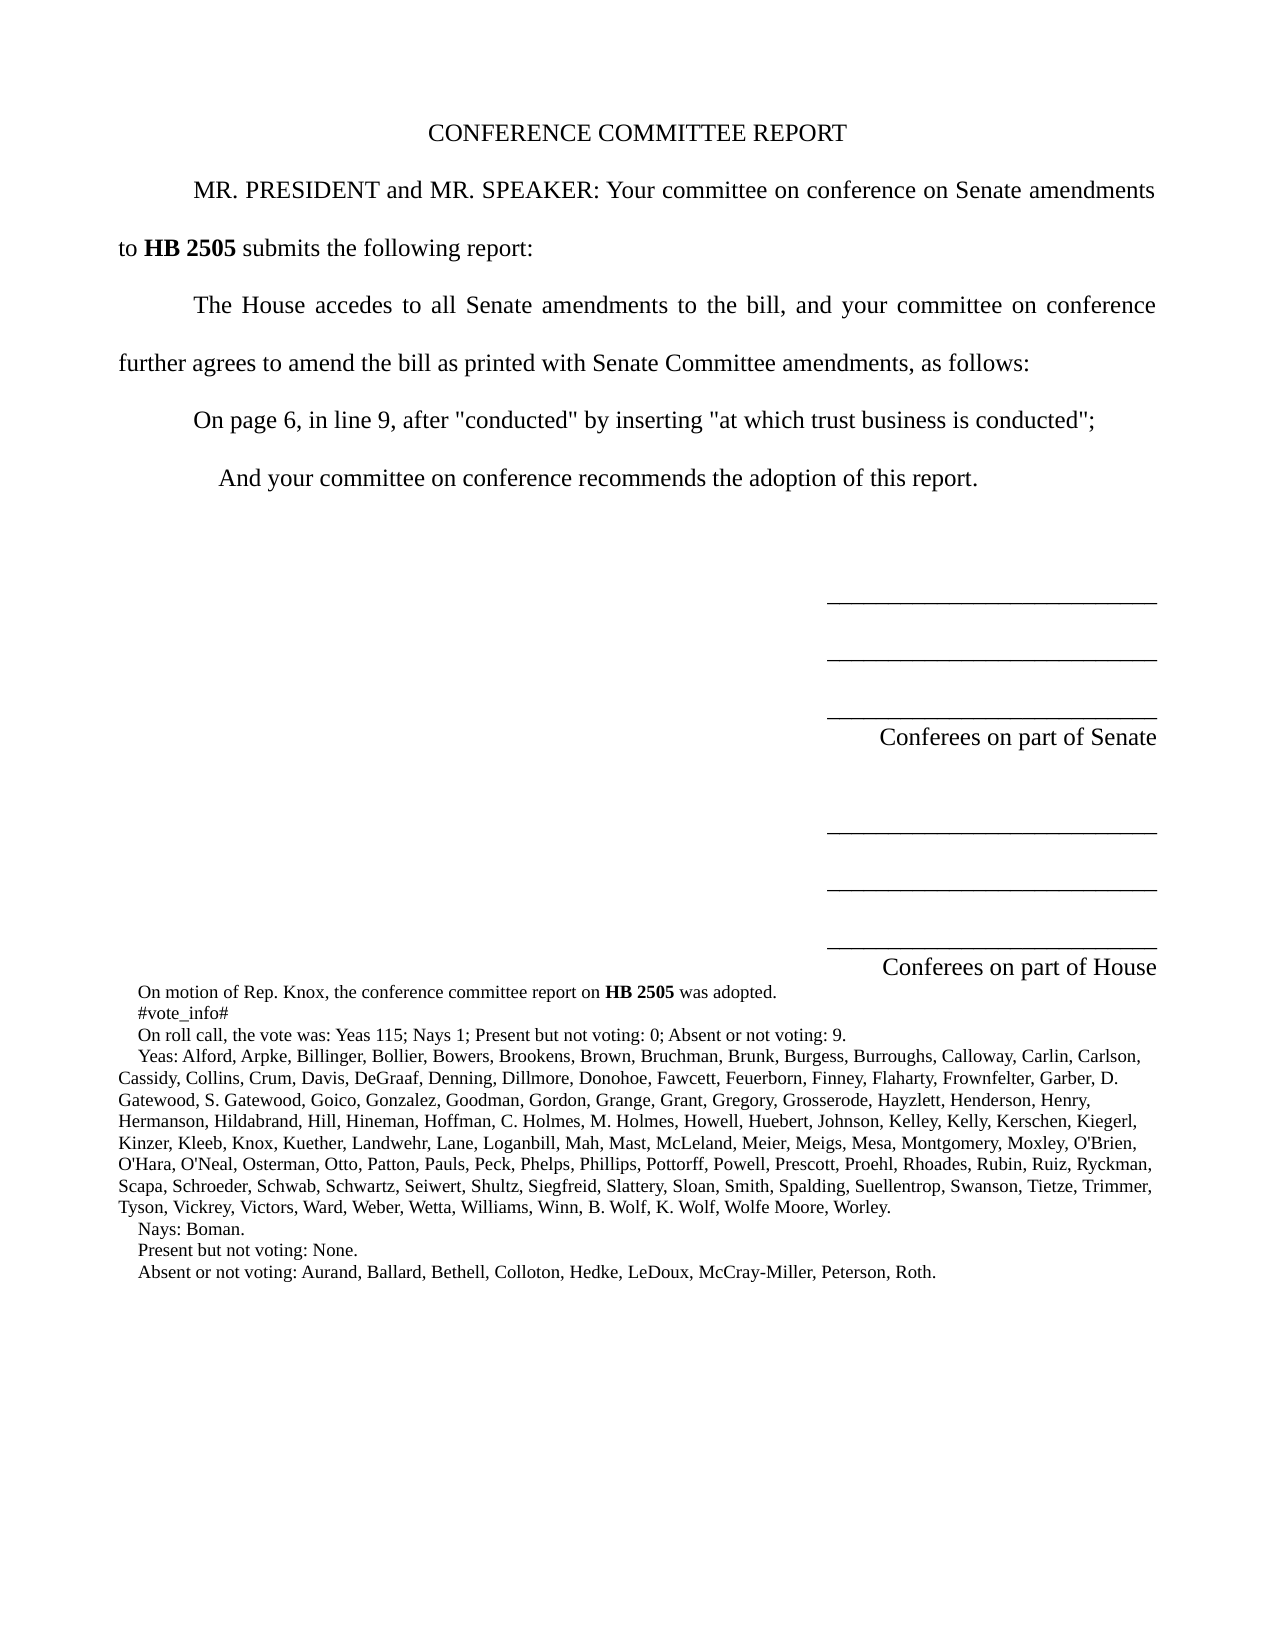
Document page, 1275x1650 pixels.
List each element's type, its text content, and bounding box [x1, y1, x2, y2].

text Nays: Boman. [118, 1218, 1157, 1239]
text On motion of Rep. Knox, the conference committee report on HB 2505 was adopted. [118, 981, 1157, 1002]
text Yeas: Alford, Arpke, Billinger, Bollier, Bowers, Brookens, Brown, Bruchman, Brunk, Burgess, Burroughs, Calloway, Carlin, Carlson, Cassidy, Collins, Crum, Davis, DeGraaf, Denning, Dillmore, Donohoe, Fawcett, Feuerborn, Finney, Flaharty, Frownfelter, Garber, D. Gatewood, S. Gatewood, Goico, Gonzalez, Goodman, Gordon, Grange, Grant, Gregory, Grosserode, Hayzlett, Henderson, Henry, Hermanson, Hildabrand, Hill, Hineman, Hoffman, C. Holmes, M. Holmes, Howell, Huebert, Johnson, Kelley, Kelly, Kerschen, Kiegerl, Kinzer, Kleeb, Knox, Kuether, Landwehr, Lane, Loganbill, Mah, Mast, McLeland, Meier, Meigs, Mesa, Montgomery, Moxley, O'Brien, O'Hara, O'Neal, Osterman, Otto, Patton, Pauls, Peck, Phelps, Phillips, Pottorff, Powell, Prescott, Proehl, Rhoades, Rubin, Ruiz, Ryckman, Scapa, Schroeder, Schwab, Schwartz, Seiwert, Shultz, Siegfreid, Slattery, Sloan, Smith, Spalding, Suellentrop, Swanson, Tietze, Trimmer, Tyson, Vickrey, Victors, Ward, Weber, Wetta, Williams, Winn, B. Wolf, K. Wolf, Wolfe Moore, Worley. [118, 1045, 1157, 1218]
text Conferees on part of Senate [118, 722, 1157, 751]
subtitle CONFERENCE COMMITTEE REPORT [118, 118, 1157, 147]
text Present but not voting: None. [118, 1239, 1157, 1261]
text Absent or not voting: Aurand, Ballard, Bethell, Colloton, Hedke, LeDoux, McCray-Miller, Peterson, Roth. [118, 1261, 1157, 1282]
text And your committee on conference recommends the adoption of this report. [118, 463, 1157, 492]
text On roll call, the vote was: Yeas 115; Nays 1; Present but not voting: 0; Absent or not voting: 9. [118, 1024, 1157, 1045]
text Conferees on part of House [118, 952, 1157, 981]
text #vote_info# [118, 1002, 1157, 1024]
text MR. PRESIDENT and MR. SPEAKER: Your committee on conference on Senate amendments to HB 2505 submits the following report: [118, 176, 1157, 262]
text The House accedes to all Senate amendments to the bill, and your committee on conference further agrees to amend the bill as printed with Senate Committee amendments, as follows: [118, 291, 1157, 377]
text On page 6, in line 9, after "conducted" by inserting "at which trust business is conducted"; [118, 406, 1157, 434]
